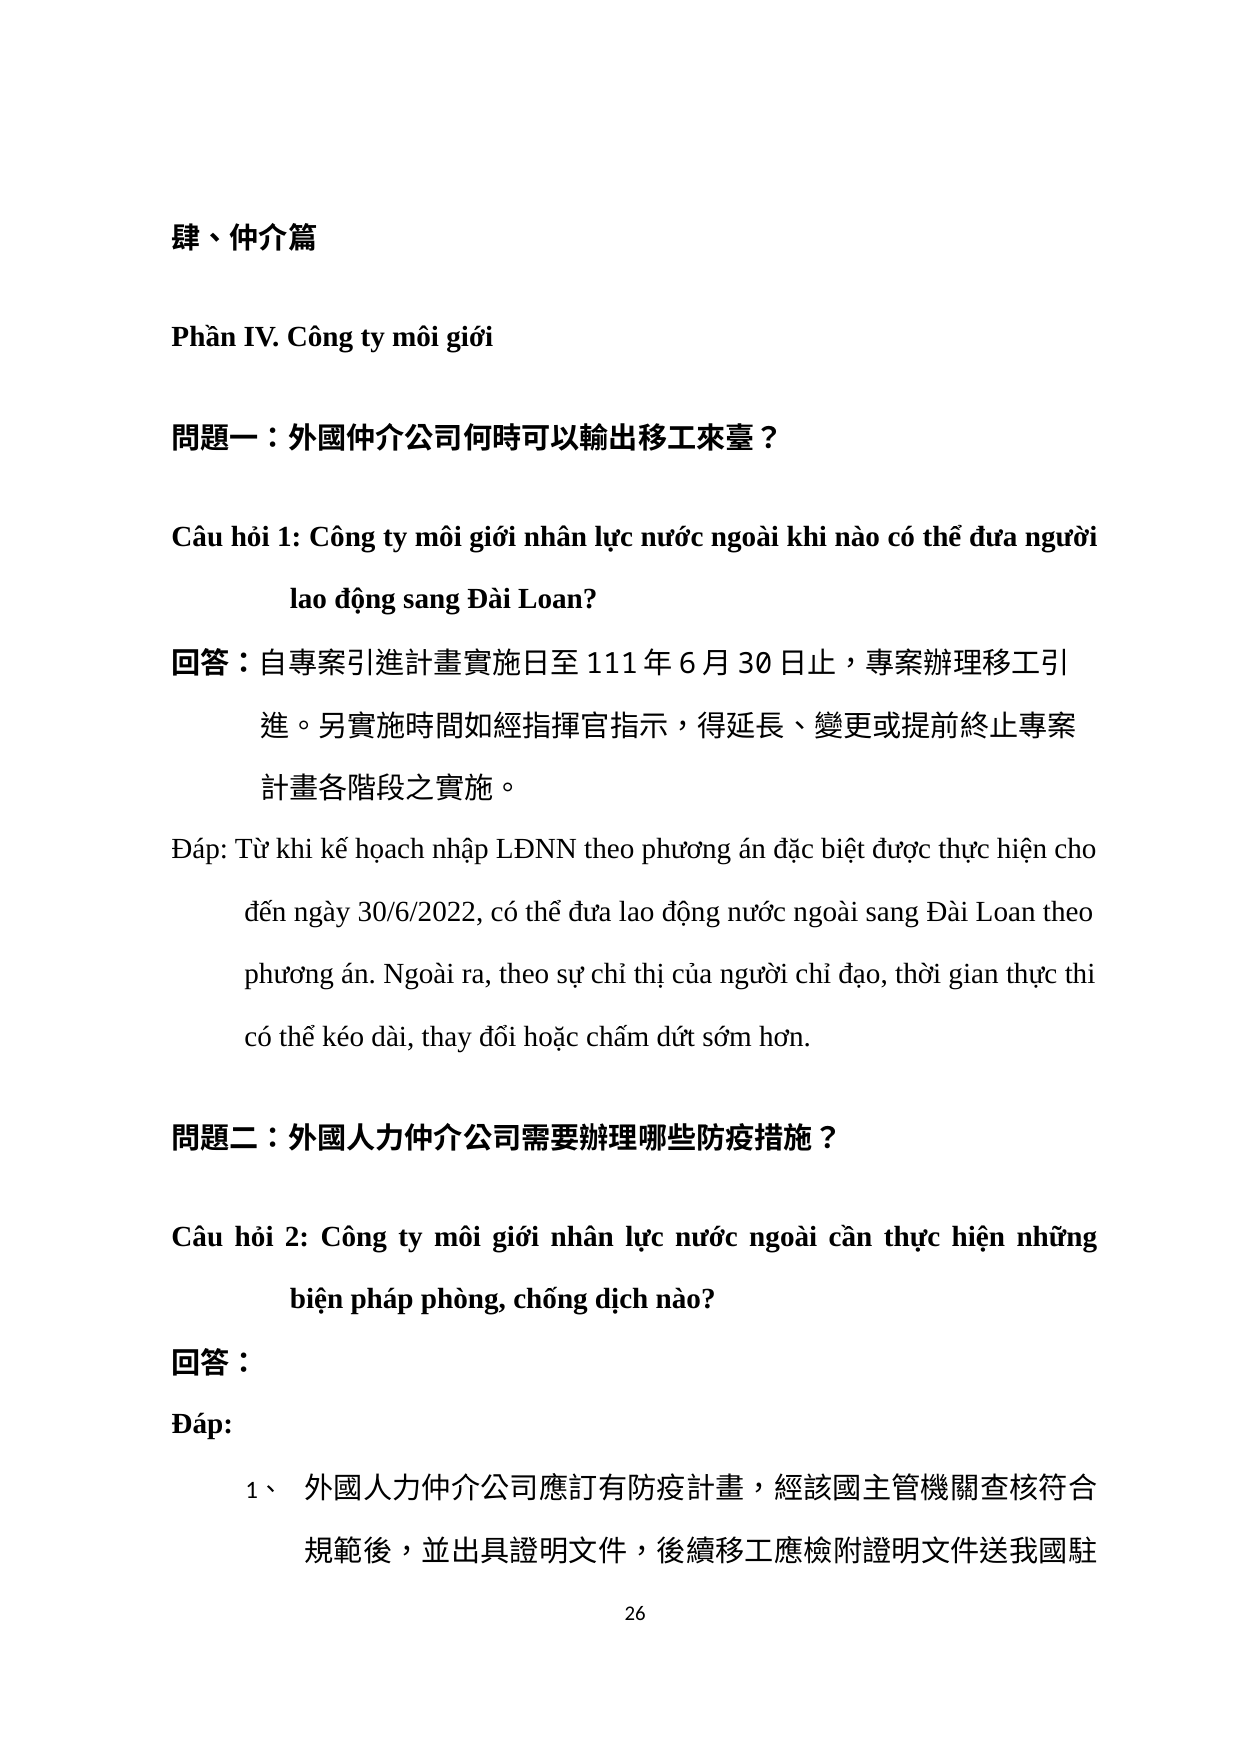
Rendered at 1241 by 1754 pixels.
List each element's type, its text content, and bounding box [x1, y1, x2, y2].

text Phần IV. Công ty môi giới [171, 294, 1098, 357]
text 回答： [171, 1319, 1098, 1382]
text 問題二：外國人力仲介公司需要辦理哪些防疫措施？ [171, 1094, 1098, 1157]
text 肆、仲介篇 [171, 194, 1098, 257]
text Câu hỏi 2: Công ty môi giới nhân lực nước ngoài cần thực hiện những biện pháp phòng, chống dịch nào? [171, 1194, 1098, 1319]
list 外國人力仲介公司應訂有防疫計畫，經該國主管機關查核符合規範後，並出具證明文件，後續移工應檢附證明文件送我國駐 [245, 1444, 1098, 1569]
text Đáp: [171, 1382, 1098, 1444]
text 回答：自專案引進計畫實施日至111年6月30日止，專案辦理移工引進。另實施時間如經指揮官指示，得延長、變更或提前終止專案計畫各階段之實施。 [171, 619, 1098, 807]
text 問題一：外國仲介公司何時可以輸出移工來臺？ [171, 394, 1098, 457]
text Đáp: Từ khi kế họach nhập LĐNN theo phương án đặc biệt được thực hiện cho đến ngày 30/6/2022, có thể đưa lao động nước ngoài sang Đài Loan theo phương án. Ngoài ra, theo sự chỉ thị của người chỉ đạo, thời gian thực thi có thể kéo dài, thay đổi hoặc chấm dứt sớm hơn. [171, 807, 1098, 1057]
text Câu hỏi 1: Công ty môi giới nhân lực nước ngoài khi nào có thể đưa người lao động sang Đài Loan? [171, 494, 1098, 619]
